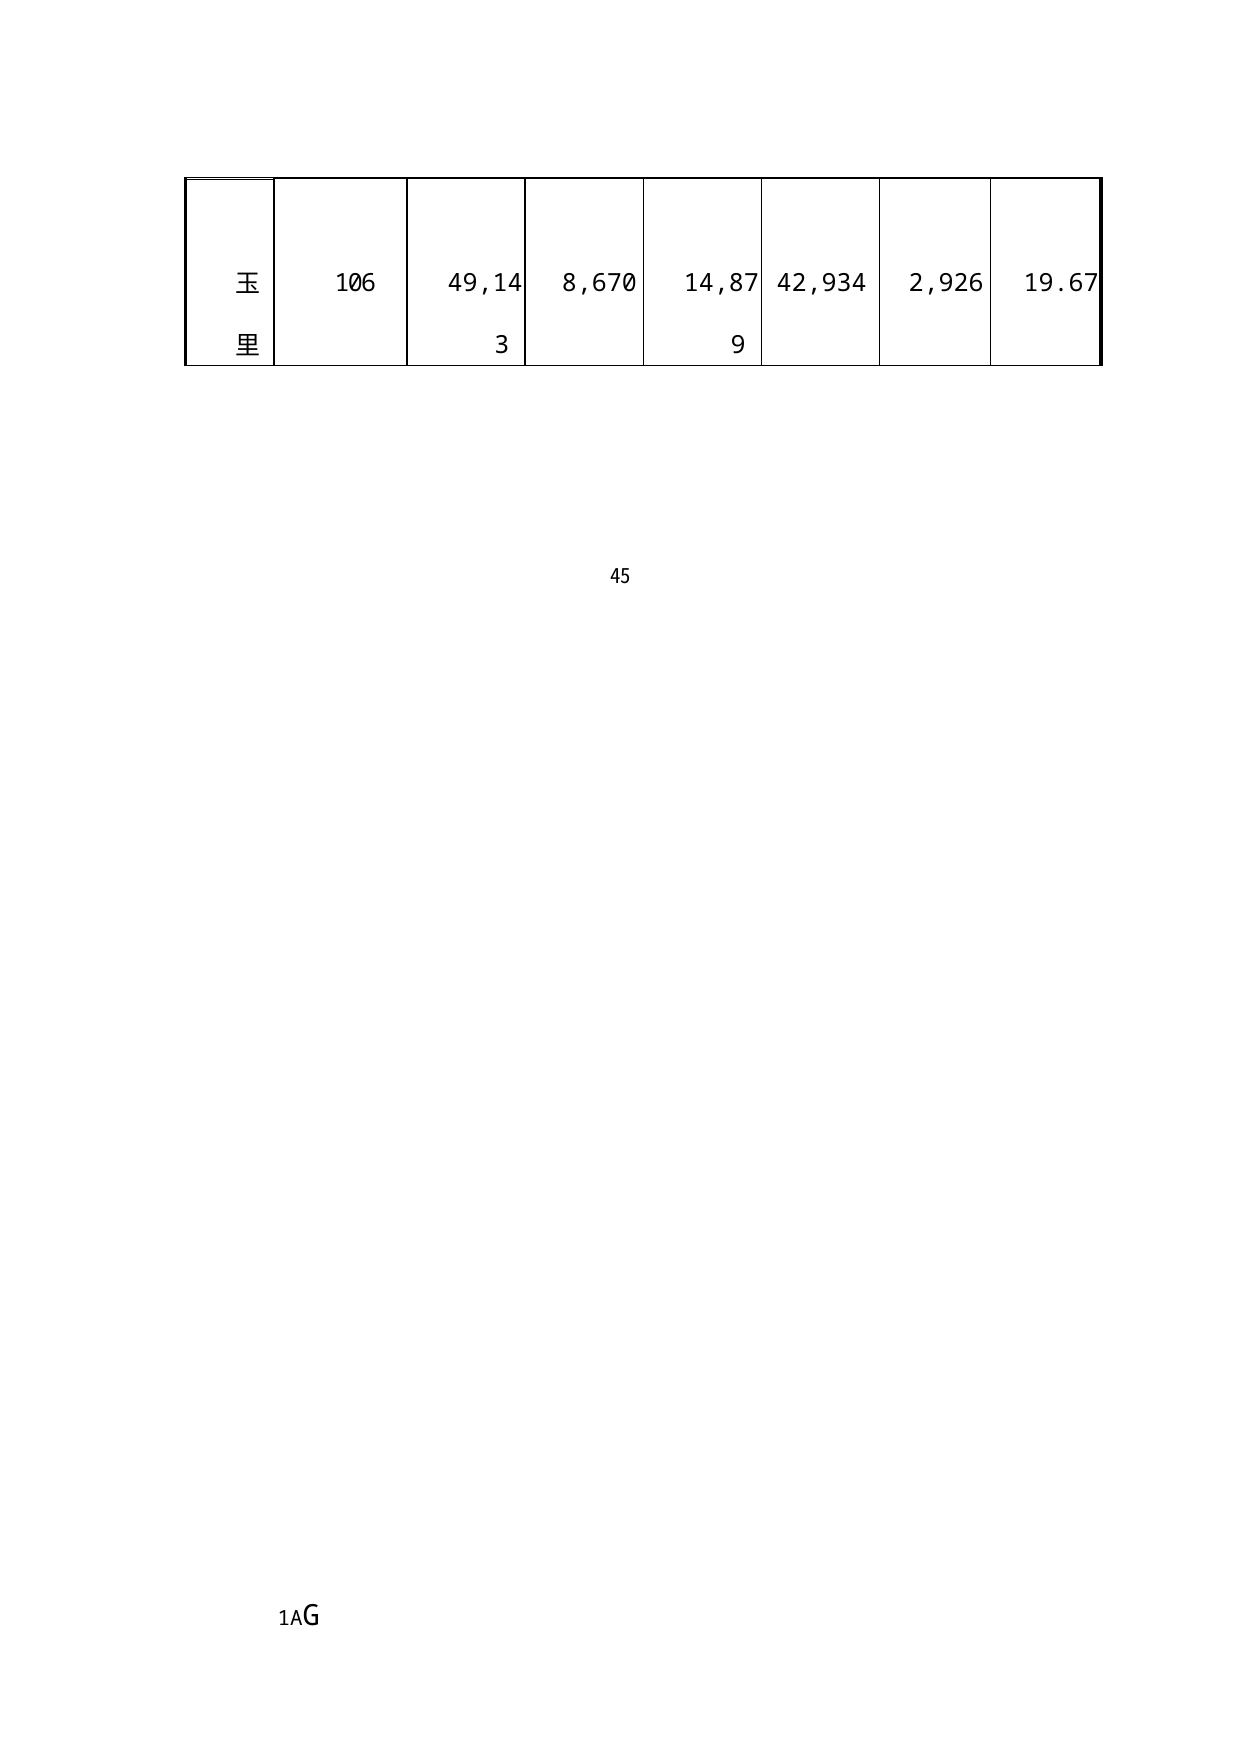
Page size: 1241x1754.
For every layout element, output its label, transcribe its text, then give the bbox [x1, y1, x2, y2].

table_cell 2,926 [880, 179, 990, 365]
table_cell 42,934 [762, 179, 879, 365]
table_cell 106 [275, 179, 406, 365]
table_cell 19.67 [991, 179, 1099, 365]
table_cell 臺北榮總玉里、鳳林及臺東分院 [187, 180, 273, 365]
table_cell 14,879 [644, 179, 761, 365]
table_cell 49,143 [408, 179, 524, 365]
table_cell 8,670 [526, 179, 643, 365]
